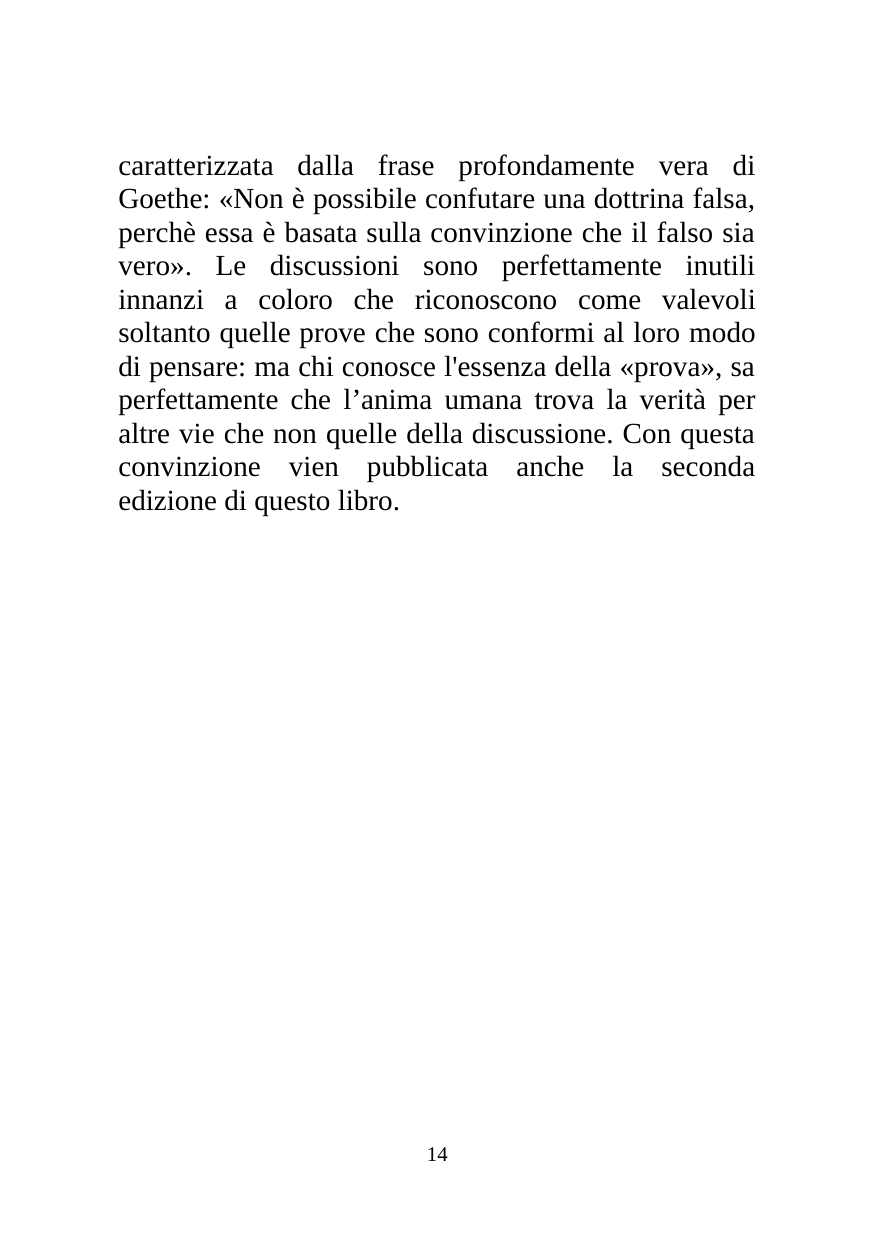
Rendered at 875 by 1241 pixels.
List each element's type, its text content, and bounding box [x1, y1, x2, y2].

text caratterizzata dalla frase profondamente vera di Goethe: «Non è possibile confutare una dottrina falsa, perchè essa è basata sulla convinzione che il falso sia vero». Le discussioni sono perfettamente inutili innanzi a coloro che riconoscono come valevoli soltanto quelle prove che sono conformi al loro modo di pensare: ma chi conosce l'essenza della «prova», sa perfettamente che l’anima umana trova la verità per altre vie che non quelle della discussione. Con questa convinzione vien pubblicata anche la seconda edizione di questo libro. [118, 148, 756, 517]
